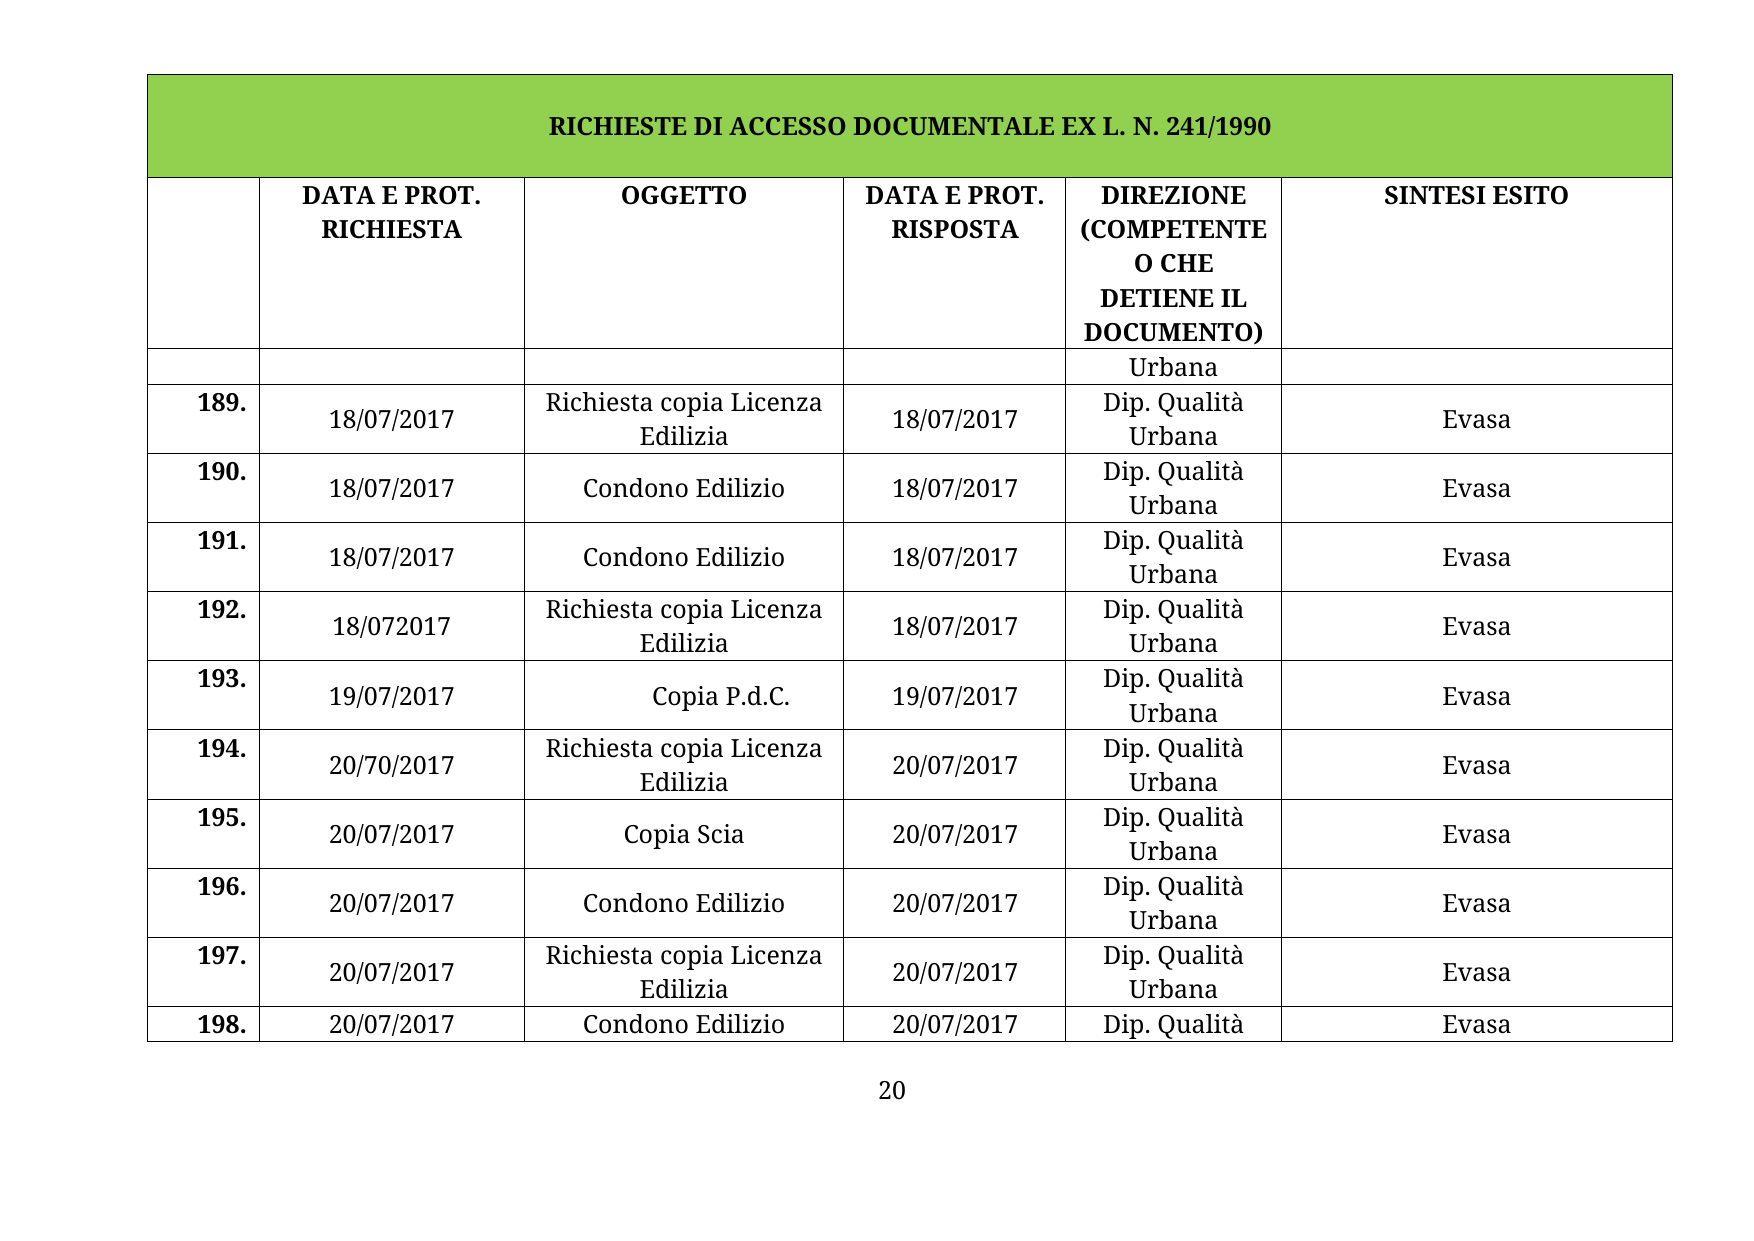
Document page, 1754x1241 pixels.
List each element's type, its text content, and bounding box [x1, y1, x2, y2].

table_cell DATA E PROT. RISPOSTA [844, 178, 1065, 348]
table_cell Dip. Qualità Urbana [1066, 592, 1281, 660]
table_cell Evasa [1282, 592, 1672, 660]
table_header RICHIESTE DI ACCESSO DOCUMENTALE EX L. N. 241/1990 [148, 75, 1672, 177]
table_cell 18/072017 [260, 592, 524, 660]
table_cell 20/07/2017 [260, 800, 524, 868]
table_cell 18/07/2017 [844, 592, 1065, 660]
table_cell Dip. Qualità Urbana [1066, 385, 1281, 453]
table_cell Condono Edilizio [525, 869, 843, 937]
table_cell Dip. Qualità Urbana [1066, 730, 1281, 798]
table_cell Dip. Qualità [1066, 1007, 1281, 1041]
table_cell [148, 1007, 259, 1041]
table_cell Evasa [1282, 1007, 1672, 1041]
table_cell Dip. Qualità Urbana [1066, 938, 1281, 1006]
table_cell Evasa [1282, 800, 1672, 868]
table_cell [148, 349, 259, 383]
table_cell 20/07/2017 [844, 800, 1065, 868]
table_cell DIREZIONE (COMPETENTE O CHE DETIENE IL DOCUMENTO) [1066, 178, 1281, 348]
table_cell Dip. Qualità Urbana [1066, 523, 1281, 591]
table_cell Richiesta copia Licenza Edilizia [525, 385, 843, 453]
table_cell Dip. Qualità Urbana [1066, 661, 1281, 729]
table_cell 18/07/2017 [260, 385, 524, 453]
table_cell Evasa [1282, 869, 1672, 937]
table_cell Evasa [1282, 385, 1672, 453]
table_cell Condono Edilizio [525, 523, 843, 591]
table_cell [148, 661, 259, 729]
table_cell [148, 454, 259, 522]
table_cell 19/07/2017 [844, 661, 1065, 729]
table_cell [148, 800, 259, 868]
table_cell Evasa [1282, 730, 1672, 798]
table_cell SINTESI ESITO [1282, 178, 1672, 348]
table_cell [148, 385, 259, 453]
table_cell Richiesta copia Licenza Edilizia [525, 938, 843, 1006]
table_cell 20/07/2017 [260, 869, 524, 937]
table_cell 18/07/2017 [260, 523, 524, 591]
table_cell Evasa [1282, 523, 1672, 591]
table_cell 18/07/2017 [844, 385, 1065, 453]
table_cell 18/07/2017 [260, 454, 524, 522]
table_cell [844, 349, 1065, 383]
table_cell 20/07/2017 [844, 1007, 1065, 1041]
table_cell Condono Edilizio [525, 454, 843, 522]
table_cell Richiesta copia Licenza Edilizia [525, 592, 843, 660]
table_cell 20/07/2017 [844, 938, 1065, 1006]
table_cell 20/07/2017 [260, 938, 524, 1006]
table_cell 19/07/2017 [260, 661, 524, 729]
table_cell [148, 869, 259, 937]
table_cell Dip. Qualità Urbana [1066, 869, 1281, 937]
table_cell Evasa [1282, 938, 1672, 1006]
table_cell 20/07/2017 [844, 730, 1065, 798]
table_cell DATA E PROT. RICHIESTA [260, 178, 524, 348]
table_cell 18/07/2017 [844, 454, 1065, 522]
table_cell [148, 592, 259, 660]
table_cell OGGETTO [525, 178, 843, 348]
table_cell [260, 349, 524, 383]
table_cell [1282, 349, 1672, 383]
table_cell Dip. Qualità Urbana [1066, 454, 1281, 522]
table_cell Dip. Qualità Urbana [1066, 800, 1281, 868]
table_cell Urbana [1066, 349, 1281, 383]
table_cell Copia Scia [525, 800, 843, 868]
table_cell Richiesta copia Licenza Edilizia [525, 730, 843, 798]
table_cell Condono Edilizio [525, 1007, 843, 1041]
table_cell [148, 523, 259, 591]
table_cell Evasa [1282, 661, 1672, 729]
table_cell 20/70/2017 [260, 730, 524, 798]
table_cell Copia P.d.C. [525, 661, 843, 729]
table_cell 20/07/2017 [260, 1007, 524, 1041]
table_cell Evasa [1282, 454, 1672, 522]
table_cell [525, 349, 843, 383]
table_cell 20/07/2017 [844, 869, 1065, 937]
table_cell 18/07/2017 [844, 523, 1065, 591]
table_cell [148, 730, 259, 798]
table_cell [148, 178, 259, 348]
table_cell [148, 938, 259, 1006]
